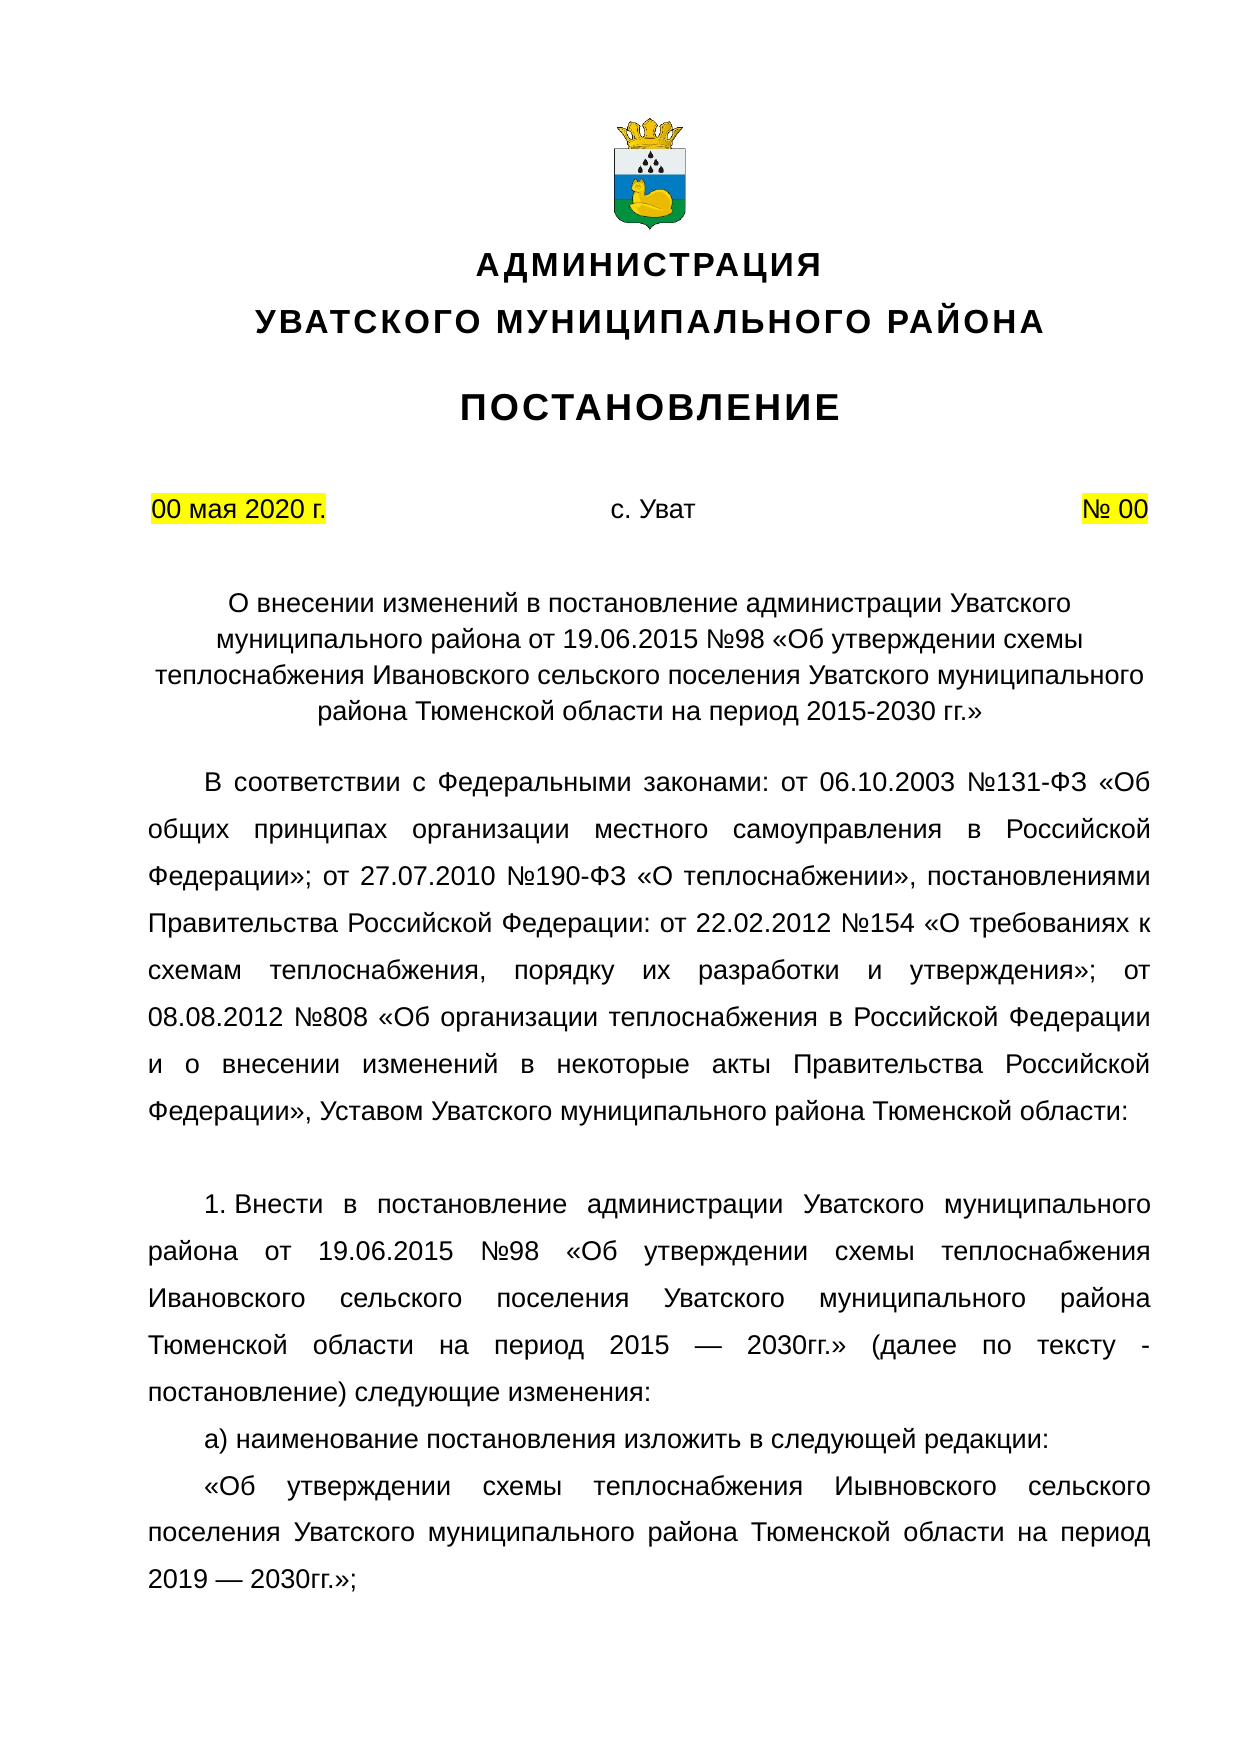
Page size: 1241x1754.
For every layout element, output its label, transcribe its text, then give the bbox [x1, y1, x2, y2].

text 00 мая 2020 г. с. Уват № 00 [148, 493, 1152, 524]
text О внесении изменений в постановление администрации Уватского муниципального района от 19.06.2015 №98 «Об утверждении схемы теплоснабжения Ивановского сельского поселения Уватского муниципального района Тюменской области на период 2015-2030 гг.» [148, 587, 1152, 726]
text Администрация Уватского муниципального района [148, 245, 1152, 341]
text Постановление [148, 385, 1152, 428]
text «Об утверждении схемы теплоснабжения Иывновского сельского поселения Уватского муниципального района Тюменской области на период 2019 — 2030гг.»; [148, 1469, 1152, 1594]
text а) наименование постановления изложить в следующей редакции: [148, 1423, 1152, 1454]
text 1. Внести в постановление администрации Уватского муниципального района от 19.06.2015 №98 «Об утверждении схемы теплоснабжения Ивановского сельского поселения Уватского муниципального района Тюменской области на период 2015 — 2030гг.» (далее по тексту - постановление) следующие изменения: [148, 1188, 1152, 1407]
text В соответствии с Федеральными законами: от 06.10.2003 №131-ФЗ «Об общих принципах организации местного самоуправления в Российской Федерации»; от 27.07.2010 №190-ФЗ «О теплоснабжении», постановлениями Правительства Российской Федерации: от 22.02.2012 №154 «О требованиях к схемам теплоснабжения, порядку их разработки и утверждения»; от 08.08.2012 №808 «Об организации теплоснабжения в Российской Федерации и о внесении изменений в некоторые акты Правительства Российской Федерации», Уставом Уватского муниципального района Тюменской области: [148, 766, 1152, 1126]
